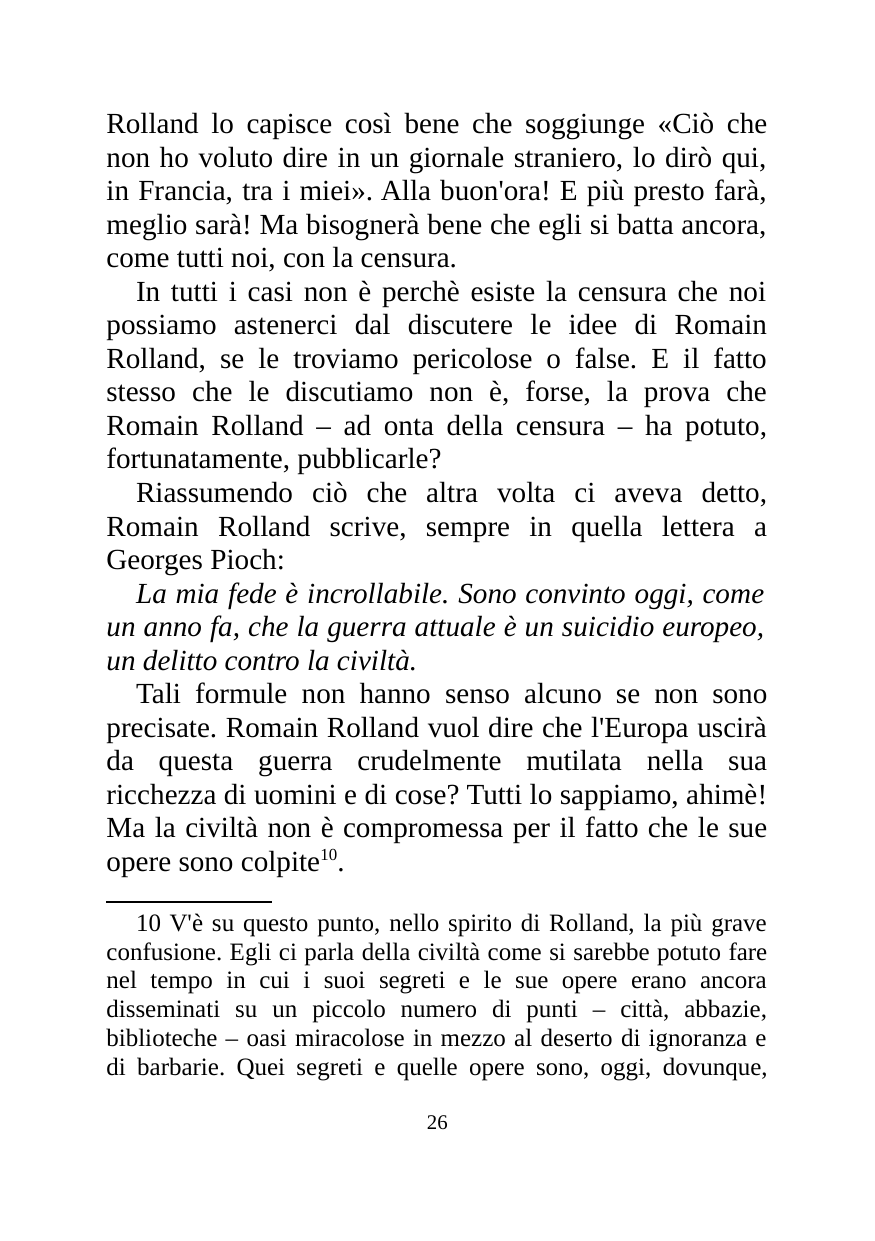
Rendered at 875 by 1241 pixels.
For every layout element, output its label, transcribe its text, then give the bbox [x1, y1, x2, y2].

text Tali formule non hanno senso alcuno se non sono precisate. Romain Rolland vuol dire che l'Europa uscirà da questa guerra crudelmente mutilata nella sua ricchezza di uomini e di cose? Tutti lo sappiamo, ahimè! Ma la civiltà non è compromessa per il fatto che le sue opere sono colpite. [106, 676, 768, 878]
text V'è su questo punto, nello spirito di Rolland, la più grave confusione. Egli ci parla della civiltà come si sarebbe potuto fare nel tempo in cui i suoi segreti e le sue opere erano ancora disseminati su un piccolo numero di punti – città, abbazie, biblioteche – oasi miracolose in mezzo al deserto di ignoranza e di barbarie. Quei segreti e quelle opere sono, oggi, dovunque, [106, 908, 768, 1080]
text La mia fede è incrollabile. Sono convinto oggi, come un anno fa, che la guerra attuale è un suicidio europeo, un delitto contro la civiltà. [106, 576, 768, 676]
text In tutti i casi non è perchè esiste la censura che noi possiamo astenerci dal discutere le idee di Romain Rolland, se le troviamo pericolose o false. E il fatto stesso che le discutiamo non è, forse, la prova che Romain Rolland – ad onta della censura – ha potuto, fortunatamente, pubblicarle? [106, 274, 768, 475]
text Rolland lo capisce così bene che soggiunge «Ciò che non ho voluto dire in un giornale straniero, lo dirò qui, in Francia, tra i miei». Alla buon'ora! E più presto farà, meglio sarà! Ma bisognerà bene che egli si batta ancora, come tutti noi, con la censura. [106, 106, 768, 274]
text Riassumendo ciò che altra volta ci aveva detto, Romain Rolland scrive, sempre in quella lettera a Georges Pioch: [106, 475, 768, 576]
